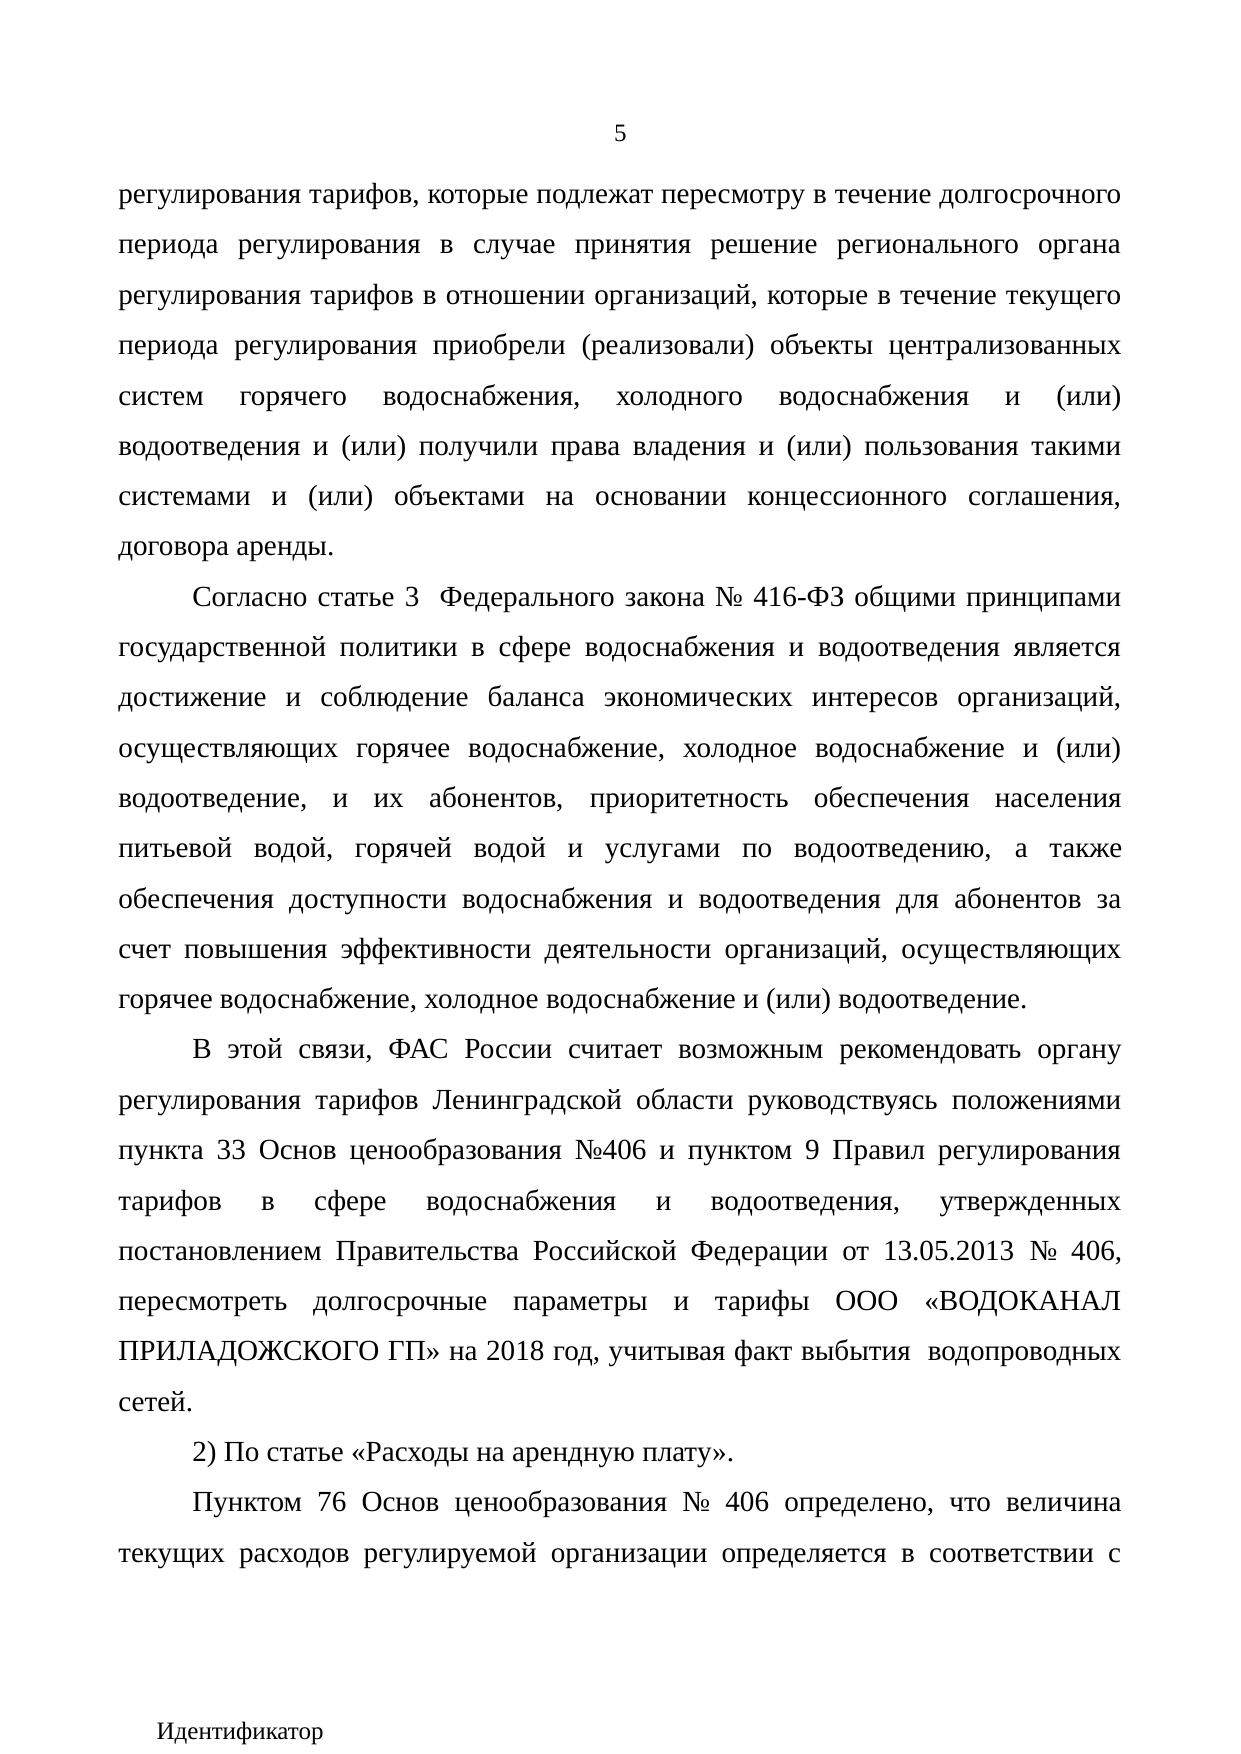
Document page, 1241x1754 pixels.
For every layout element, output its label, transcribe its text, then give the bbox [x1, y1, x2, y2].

text В этой связи, ФАС России считает возможным рекомендовать органу регулирования тарифов Ленинградской области руководствуясь положениями пункта 33 Основ ценообразования №406 и пунктом 9 Правил регулирования тарифов в сфере водоснабжения и водоотведения, утвержденных постановлением Правительства Российской Федерации от 13.05.2013 № 406, пересмотреть долгосрочные параметры и тарифы ООО «ВОДОКАНАЛ ПРИЛАДОЖСКОГО ГП» на 2018 год, учитывая факт выбытия водопроводных сетей. [118, 1032, 1122, 1417]
text Согласно статье 3 Федерального закона № 416-ФЗ общими принципами государственной политики в сфере водоснабжения и водоотведения является достижение и соблюдение баланса экономических интересов организаций, осуществляющих горячее водоснабжение, холодное водоснабжение и (или) водоотведение, и их абонентов, приоритетность обеспечения населения питьевой водой, горячей водой и услугами по водоотведению, а также обеспечения доступности водоснабжения и водоотведения для абонентов за счет повышения эффективности деятельности организаций, осуществляющих горячее водоснабжение, холодное водоснабжение и (или) водоотведение. [118, 579, 1122, 1015]
text Пунктом 76 Основ ценообразования № 406 определено, что величина текущих расходов регулируемой организации определяется в соответствии с [118, 1484, 1122, 1568]
text 2) По статье «Расходы на арендную плату». [118, 1434, 1122, 1468]
text регулирования тарифов, которые подлежат пересмотру в течение долгосрочного периода регулирования в случае принятия решение регионального органа регулирования тарифов в отношении организаций, которые в течение текущего периода регулирования приобрели (реализовали) объекты централизованных систем горячего водоснабжения, холодного водоснабжения и (или) водоотведения и (или) получили права владения и (или) пользования такими системами и (или) объектами на основании концессионного соглашения, договора аренды. [118, 176, 1122, 562]
